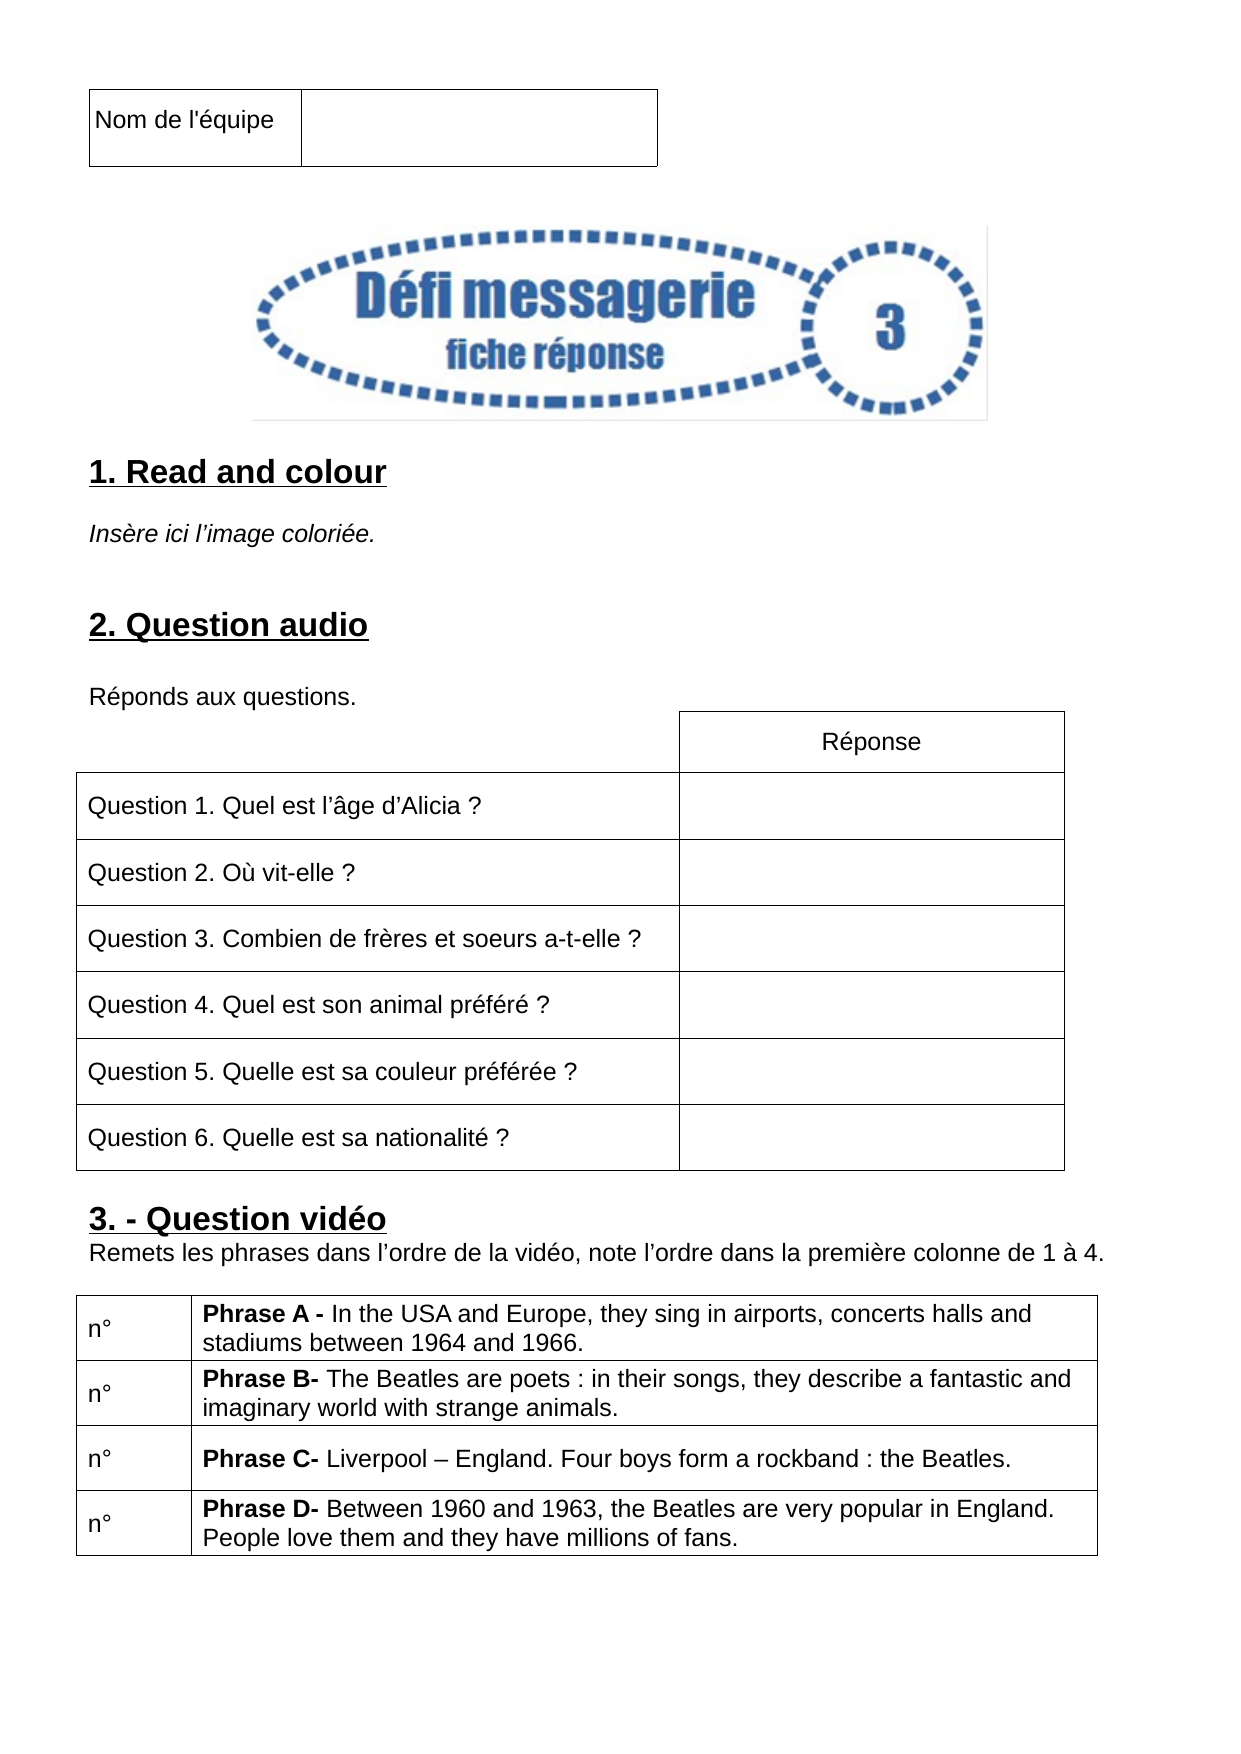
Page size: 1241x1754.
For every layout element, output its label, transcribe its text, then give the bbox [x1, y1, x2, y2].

table_cell Question 6. Quelle est sa nationalité ? [77, 1105, 679, 1170]
table_cell [680, 1105, 1064, 1170]
table_cell Phrase B- The Beatles are poets : in their songs, they describe a fantastic and imaginary world with strange animals. [192, 1361, 1097, 1425]
text Réponds aux questions. [89, 682, 1152, 711]
table_header Réponse [680, 712, 1064, 772]
text Remets les phrases dans l’ordre de la vidéo, note l’ordre dans la première colonne de 1 à 4. [89, 1238, 1152, 1266]
table_header [302, 90, 657, 166]
table_cell [680, 972, 1064, 1038]
picture [252, 225, 988, 422]
text 2. Question audio [89, 606, 1152, 644]
text Insère ici l’image coloriée. [89, 519, 1152, 548]
table_cell Question 3. Combien de frères et soeurs a-t-elle ? [77, 906, 679, 971]
table_header n° [77, 1296, 191, 1360]
table_cell Phrase D- Between 1960 and 1963, the Beatles are very popular in England. People love them and they have millions of fans. [192, 1491, 1097, 1555]
table_cell Question 4. Quel est son animal préféré ? [77, 972, 679, 1038]
table_cell n° [77, 1491, 191, 1555]
table_cell [680, 773, 1064, 839]
table_cell Question 5. Quelle est sa couleur préférée ? [77, 1039, 679, 1104]
table_cell [680, 906, 1064, 971]
table_cell Question 1. Quel est l’âge d’Alicia ? [77, 773, 679, 839]
table_cell n° [77, 1426, 191, 1490]
text 1. Read and colour [89, 452, 1152, 491]
text 3. - Question vidéo [89, 1199, 1152, 1238]
table_header Phrase A - In the USA and Europe, they sing in airports, concerts halls and stadiums between 1964 and 1966. [192, 1296, 1097, 1360]
table_cell [680, 840, 1064, 905]
table_cell Phrase C- Liverpool – England. Four boys form a rockband : the Beatles. [192, 1426, 1097, 1490]
table_header [76, 711, 679, 772]
table_header Nom de l'équipe [90, 90, 301, 166]
table_cell n° [77, 1361, 191, 1425]
table_cell Question 2. Où vit-elle ? [77, 840, 679, 905]
table_cell [680, 1039, 1064, 1104]
